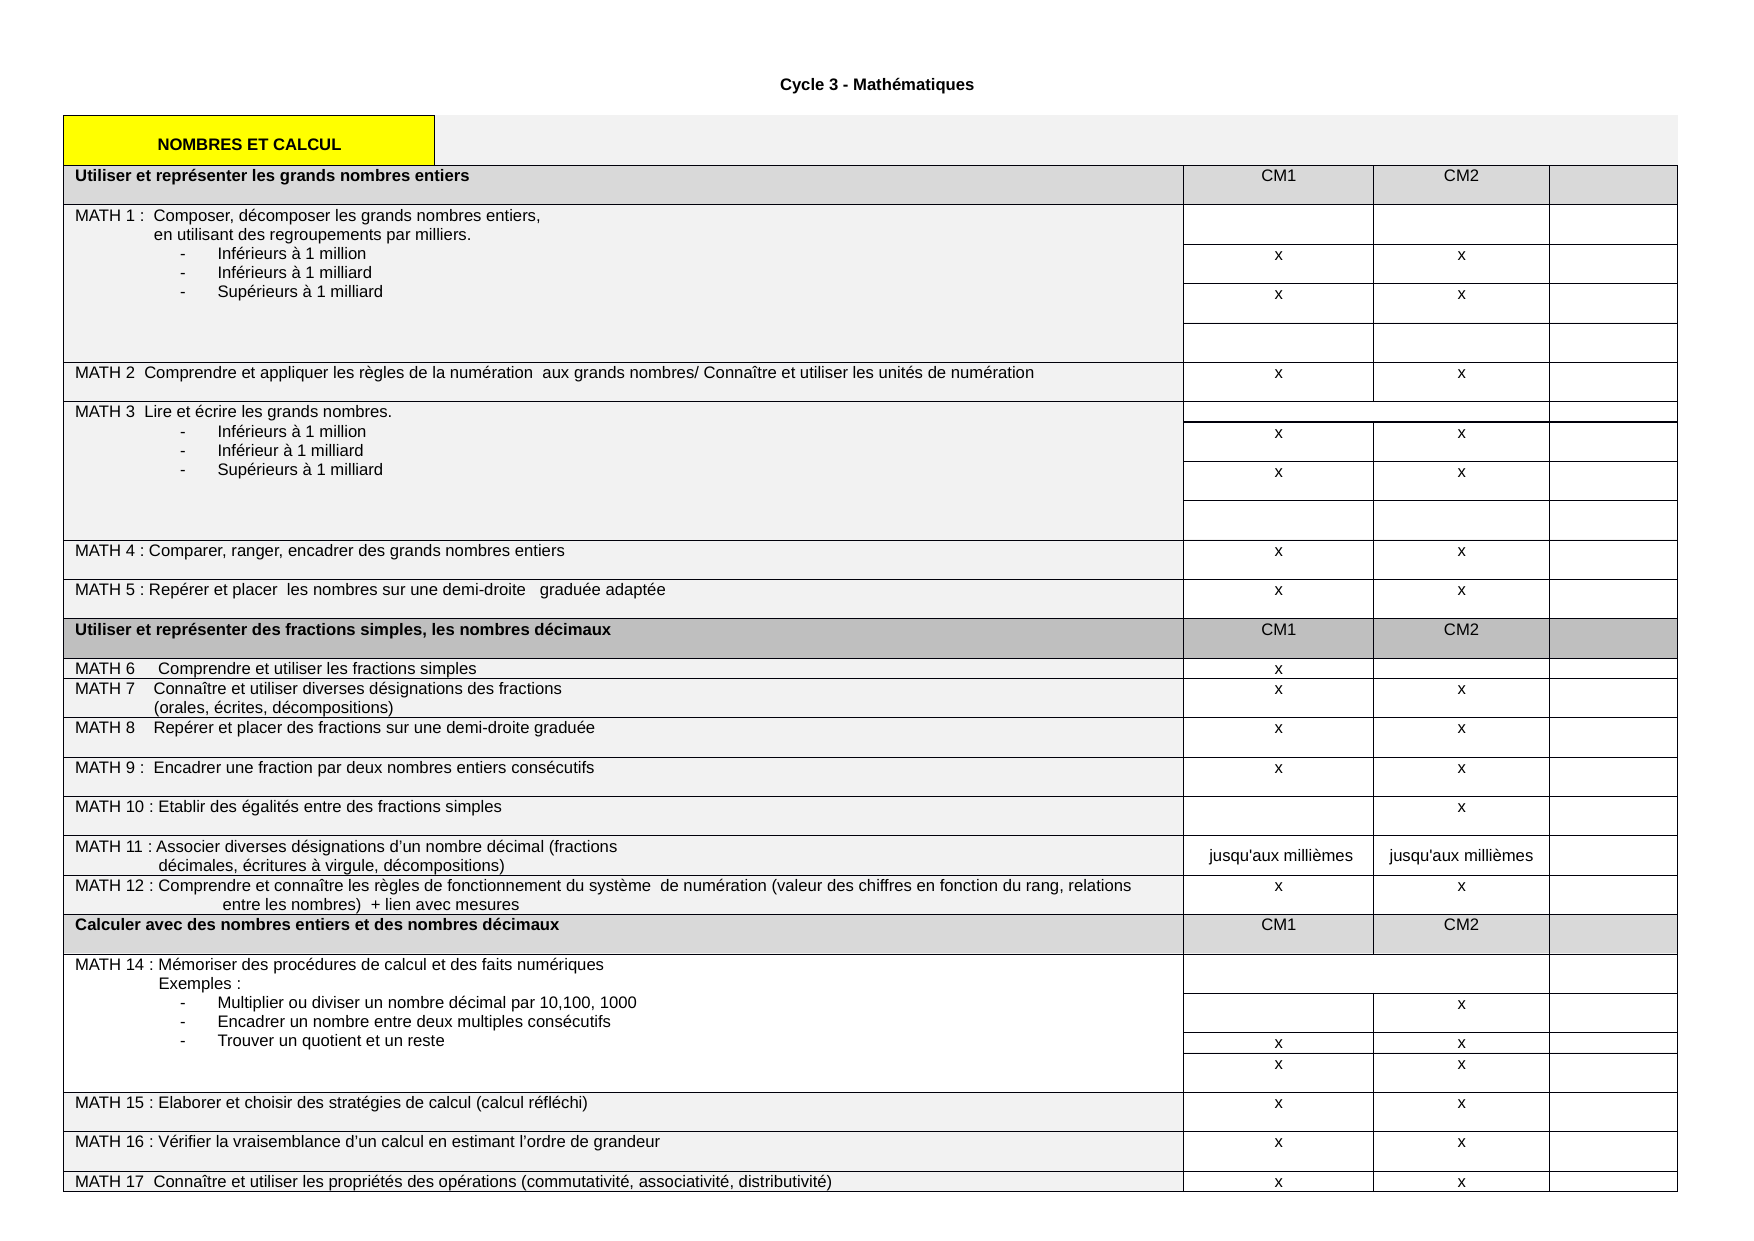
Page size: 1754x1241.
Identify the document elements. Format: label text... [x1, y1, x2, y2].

table_cell x [1374, 541, 1549, 579]
table_cell x [1184, 1033, 1373, 1052]
table_cell x [1184, 541, 1373, 579]
table_cell [1550, 955, 1677, 993]
table_cell x [1374, 876, 1549, 914]
table_cell MATH 1 : Composer, décomposer les grands nombres entiers, en utilisant des regroupements par milliers. Inférieurs à 1 million Inférieurs à 1 milliard Supérieurs à 1 milliard [64, 205, 1183, 362]
table_cell x [1550, 797, 1677, 835]
table_cell MATH 17 Connaître et utiliser les propriétés des opérations (commutativité, associativité, distributivité) [64, 1172, 1183, 1191]
table_cell MATH 16 : Vérifier la vraisemblance d’un calcul en estimant l’ordre de grandeur [64, 1132, 1183, 1171]
table_cell Utiliser et représenter des fractions simples, les nombres décimaux [64, 619, 1183, 658]
table_cell MATH 3 Lire et écrire les grands nombres. Inférieurs à 1 million Inférieur à 1 milliard Supérieurs à 1 milliard [64, 402, 1183, 539]
table_cell CM2 [1374, 619, 1549, 658]
table_cell x [1550, 462, 1677, 500]
table_cell x [1550, 1093, 1677, 1131]
table_cell x [1184, 718, 1373, 757]
table_cell x [1184, 423, 1373, 461]
text Cycle 3 - Mathématiques [75, 75, 1679, 94]
table_cell x [1184, 1172, 1373, 1191]
table_cell x [1550, 324, 1677, 362]
table_cell x [1184, 758, 1373, 796]
table_cell [1184, 955, 1549, 993]
table_header [435, 115, 1549, 165]
table_cell [1184, 501, 1373, 539]
table_cell x [1374, 363, 1549, 401]
table_cell MATH 2 Comprendre et appliquer les règles de la numération aux grands nombres/ Connaître et utiliser les unités de numération [64, 363, 1183, 401]
table_cell [1184, 994, 1373, 1032]
table_cell x [1550, 363, 1677, 401]
table_cell MATH 5 : Repérer et placer les nombres sur une demi-droite graduée adaptée [64, 580, 1183, 618]
table_cell 6ème [1550, 915, 1677, 953]
table_cell MATH 15 : Elaborer et choisir des stratégies de calcul (calcul réfléchi) [64, 1093, 1183, 1131]
table_cell x [1184, 580, 1373, 618]
table_cell x [1550, 541, 1677, 579]
table_cell x [1374, 284, 1549, 322]
table_cell 6ème [1550, 166, 1677, 204]
table_cell x [1374, 1172, 1549, 1191]
table_cell x [1550, 245, 1677, 283]
table_cell MATH 4 : Comparer, ranger, encadrer des grands nombres entiers [64, 541, 1183, 579]
table_cell [1550, 205, 1677, 244]
table_cell x [1550, 1054, 1677, 1092]
table_cell Calculer avec des nombres entiers et des nombres décimaux [64, 915, 1183, 953]
table_cell x [1374, 423, 1549, 461]
table_cell x [1374, 718, 1549, 757]
table_cell x [1184, 1054, 1373, 1092]
table_cell [1184, 324, 1373, 362]
table_cell x [1550, 501, 1677, 539]
table_cell MATH 11 : Associer diverses désignations d’un nombre décimal (fractions décimales, écritures à virgule, décompositions) [64, 836, 1183, 875]
table_cell x [1550, 836, 1677, 875]
table_cell CM2 [1374, 166, 1549, 204]
table_cell [1374, 324, 1549, 362]
table_cell x [1374, 1132, 1549, 1171]
table_cell x [1374, 462, 1549, 500]
table_cell MATH 14 : Mémoriser des procédures de calcul et des faits numériques Exemples : Multiplier ou diviser un nombre décimal par 10,100, 1000 Encadrer un nombre entre deux multiples consécutifs Trouver un quotient et un reste [64, 955, 1183, 1092]
table_cell Utiliser et représenter les grands nombres entiers [64, 166, 1183, 204]
table_cell x [1184, 284, 1373, 322]
table_cell x [1184, 659, 1373, 678]
table_cell x [1184, 1093, 1373, 1131]
table_cell [1550, 1033, 1677, 1052]
table_cell x [1184, 876, 1373, 914]
table_cell x [1550, 994, 1677, 1032]
table_cell [1184, 205, 1373, 244]
table_cell x [1374, 679, 1549, 717]
table_cell x [1550, 580, 1677, 618]
table_cell [1550, 659, 1677, 678]
table_cell CM1 [1184, 915, 1373, 953]
table_cell 6ème [1550, 619, 1677, 658]
table_cell MATH 10 : Etablir des égalités entre des fractions simples [64, 797, 1183, 835]
table_cell MATH 6 Comprendre et utiliser les fractions simples [64, 659, 1183, 678]
table_cell x [1550, 718, 1677, 757]
table_cell [1374, 659, 1549, 678]
table_header NOMBRES ET CALCUL [64, 116, 434, 165]
table_cell x [1374, 1054, 1549, 1092]
table_cell x [1374, 1093, 1549, 1131]
table_cell x [1184, 462, 1373, 500]
table_cell CM1 [1184, 619, 1373, 658]
table_cell x [1184, 245, 1373, 283]
table_cell MATH 12 : Comprendre et connaître les règles de fonctionnement du système de numération (valeur des chiffres en fonction du rang, relations entre les nombres) + lien avec mesures [64, 876, 1183, 914]
table_cell CM1 [1184, 166, 1373, 204]
table_cell x [1184, 1132, 1373, 1171]
table_header [1550, 115, 1678, 165]
table_cell x [1550, 679, 1677, 717]
table_cell x [1374, 245, 1549, 283]
table_cell x [1374, 580, 1549, 618]
table_cell CM2 [1374, 915, 1549, 953]
table_cell x [1184, 363, 1373, 401]
table_cell x [1550, 1132, 1677, 1171]
table_cell x [1550, 758, 1677, 796]
table_cell x [1374, 758, 1549, 796]
table_cell x [1550, 284, 1677, 322]
table_cell x [1184, 679, 1373, 717]
table_cell x [1374, 1033, 1549, 1052]
table_cell [1550, 402, 1677, 421]
table_cell [1374, 205, 1549, 244]
table_cell MATH 7 Connaître et utiliser diverses désignations des fractions (orales, écrites, décompositions) [64, 679, 1183, 717]
table_cell jusqu'aux millièmes [1374, 836, 1549, 875]
table_cell x [1374, 797, 1549, 835]
table_cell MATH 9 : Encadrer une fraction par deux nombres entiers consécutifs [64, 758, 1183, 796]
table_cell x [1550, 423, 1677, 461]
table_cell [1374, 501, 1549, 539]
table_cell [1550, 1172, 1677, 1191]
table_cell jusqu'aux millièmes [1184, 836, 1373, 875]
table_cell x [1550, 876, 1677, 914]
table_cell x [1374, 994, 1549, 1032]
table_cell MATH 8 Repérer et placer des fractions sur une demi-droite graduée [64, 718, 1183, 757]
table_cell [1184, 797, 1373, 835]
table_cell [1184, 402, 1549, 421]
